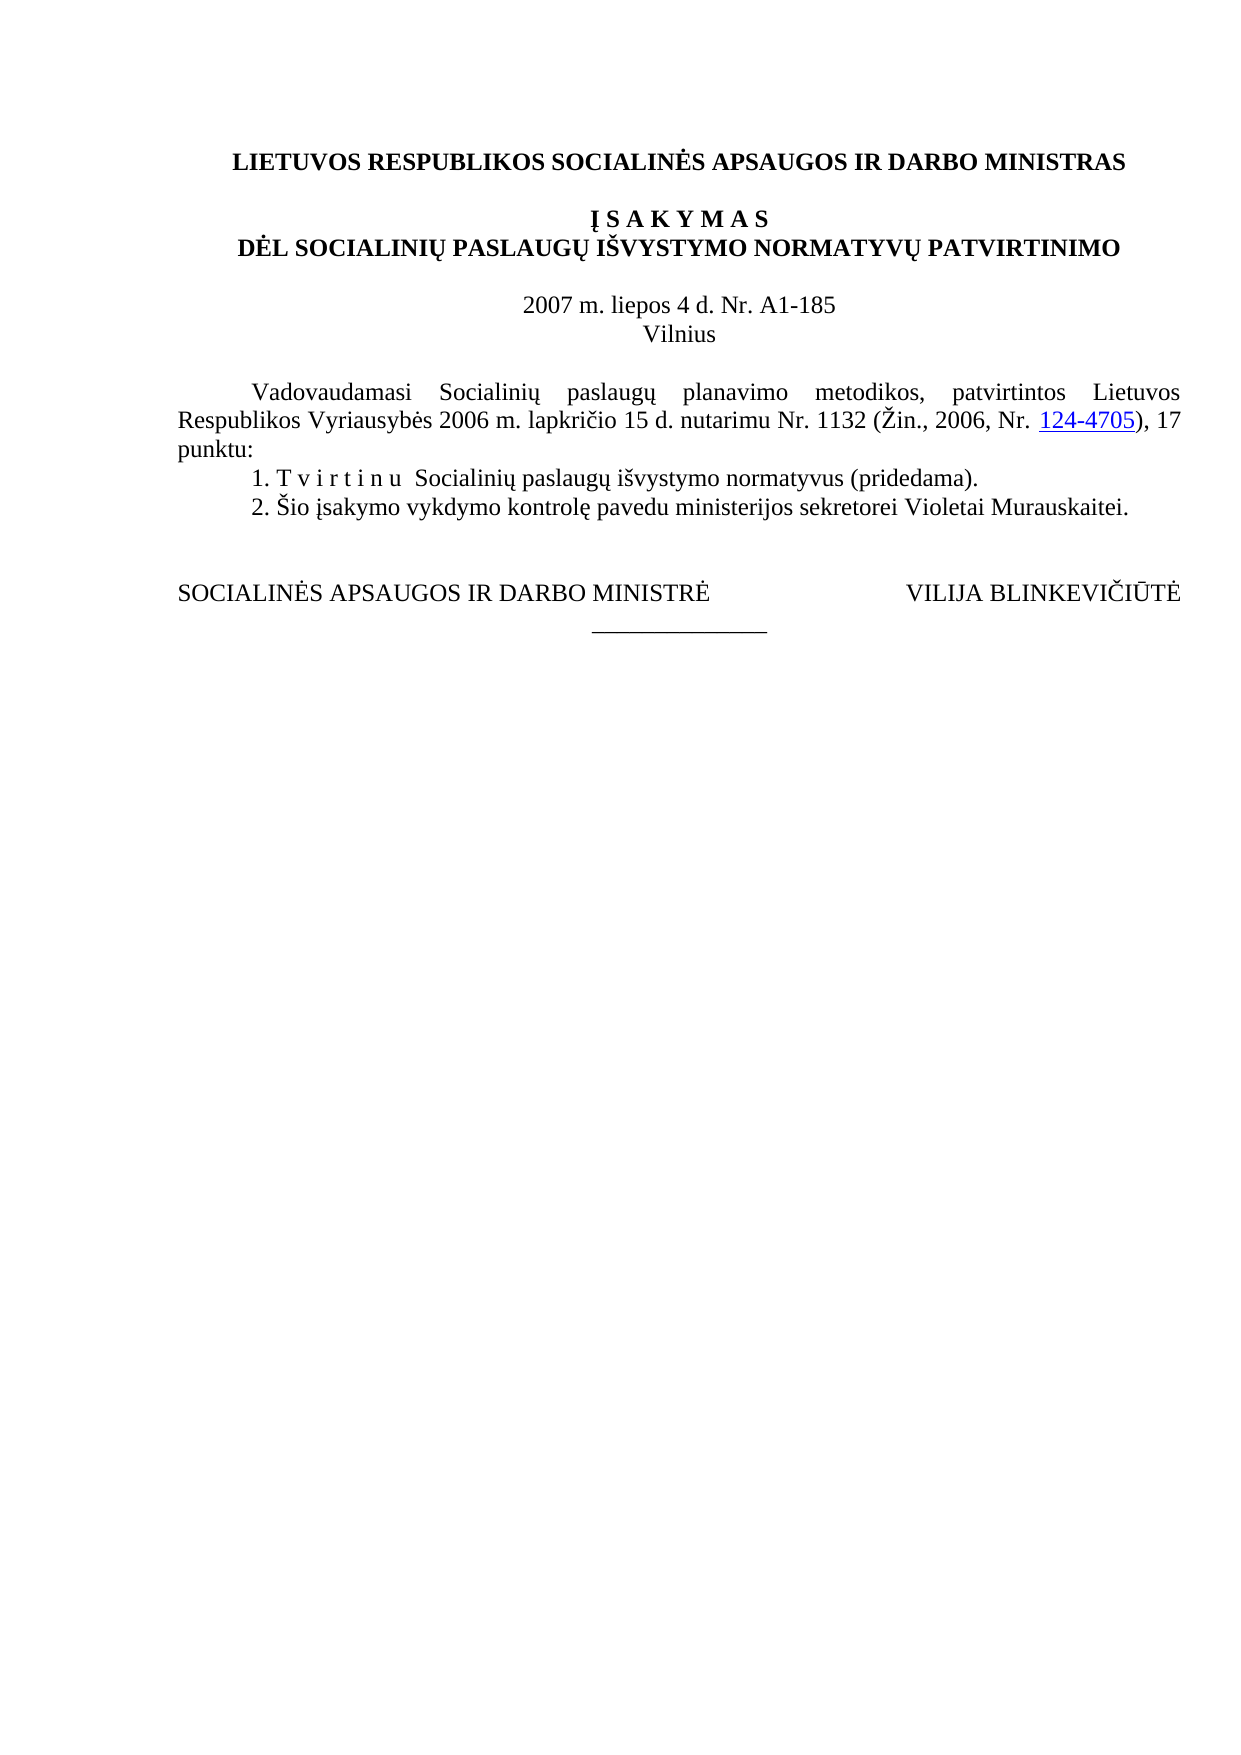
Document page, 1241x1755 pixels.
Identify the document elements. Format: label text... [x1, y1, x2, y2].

text Į S A K Y M A S [177, 204, 1181, 233]
text SOCIALINĖS APSAUGOS IR DARBO MINISTRĖ VILIJA BLINKEVIČIŪTĖ [177, 578, 1181, 607]
text Vadovaudamasi Socialinių paslaugų planavimo metodikos, patvirtintos Lietuvos Respublikos Vyriausybės 2006 m. lapkričio 15 d. nutarimu Nr. 1132 (Žin., 2006, Nr. 124-4705), 17 punktu: [177, 377, 1181, 463]
text Vilnius [177, 319, 1181, 348]
text DĖL SOCIALINIŲ PASLAUGŲ IŠVYSTYMO NORMATYVŲ PATVIRTINIMO [177, 233, 1181, 262]
text 1. Tvirtinu Socialinių paslaugų išvystymo normatyvus (pridedama). [177, 463, 1181, 492]
text 2007 m. liepos 4 d. Nr. A1-185 [177, 291, 1181, 319]
text LIETUVOS RESPUBLIKOS SOCIALINĖS APSAUGOS IR DARBO MINISTRAS [177, 147, 1181, 176]
text 2. Šio įsakymo vykdymo kontrolę pavedu ministerijos sekretorei Violetai Murauskaitei. [177, 492, 1181, 521]
text ______________ [177, 607, 1181, 636]
